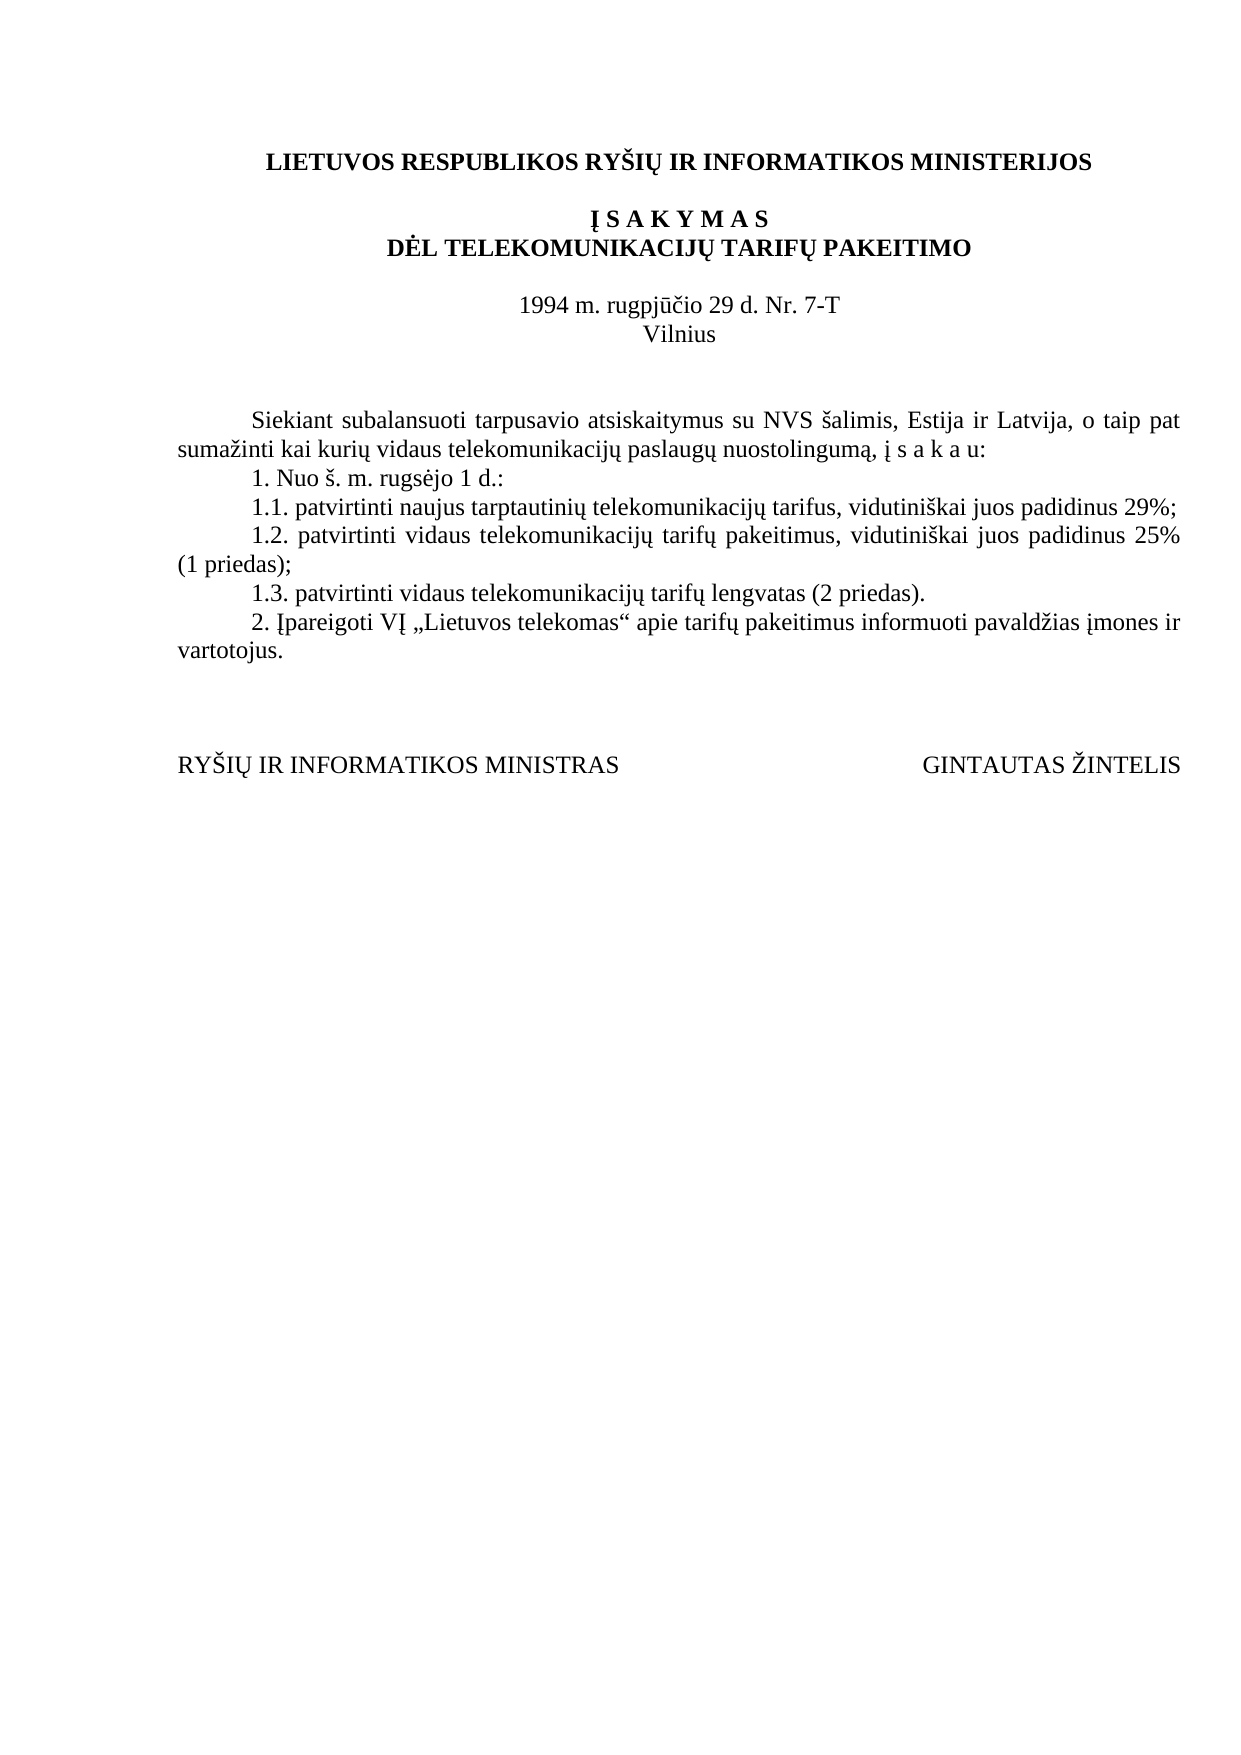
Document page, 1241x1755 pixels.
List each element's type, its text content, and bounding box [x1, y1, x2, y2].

text 1994 m. rugpjūčio 29 d. Nr. 7-T [177, 291, 1181, 319]
text Siekiant subalansuoti tarpusavio atsiskaitymus su NVS šalimis, Estija ir Latvija, o taip pat sumažinti kai kurių vidaus telekomunikacijų paslaugų nuostolingumą, įsakau: [177, 406, 1181, 463]
text DĖL TELEKOMUNIKACIJŲ TARIFŲ PAKEITIMO [177, 233, 1181, 262]
text Vilnius [177, 319, 1181, 348]
text RYŠIŲ IR INFORMATIKOS MINISTRAS GINTAUTAS ŽINTELIS [177, 751, 1181, 779]
text 1.1. patvirtinti naujus tarptautinių telekomunikacijų tarifus, vidutiniškai juos padidinus 29%; [177, 492, 1181, 521]
text 1.3. patvirtinti vidaus telekomunikacijų tarifų lengvatas (2 priedas). [177, 578, 1181, 607]
text 2. Įpareigoti VĮ „Lietuvos telekomas“ apie tarifų pakeitimus informuoti pavaldžias įmones ir vartotojus. [177, 607, 1181, 664]
text Į S A K Y M A S [177, 204, 1181, 233]
text 1.2. patvirtinti vidaus telekomunikacijų tarifų pakeitimus, vidutiniškai juos padidinus 25% (1 priedas); [177, 521, 1181, 578]
text 1. Nuo š. m. rugsėjo 1 d.: [177, 463, 1181, 492]
text LIETUVOS RESPUBLIKOS RYŠIŲ IR INFORMATIKOS MINISTERIJOS [177, 147, 1181, 176]
